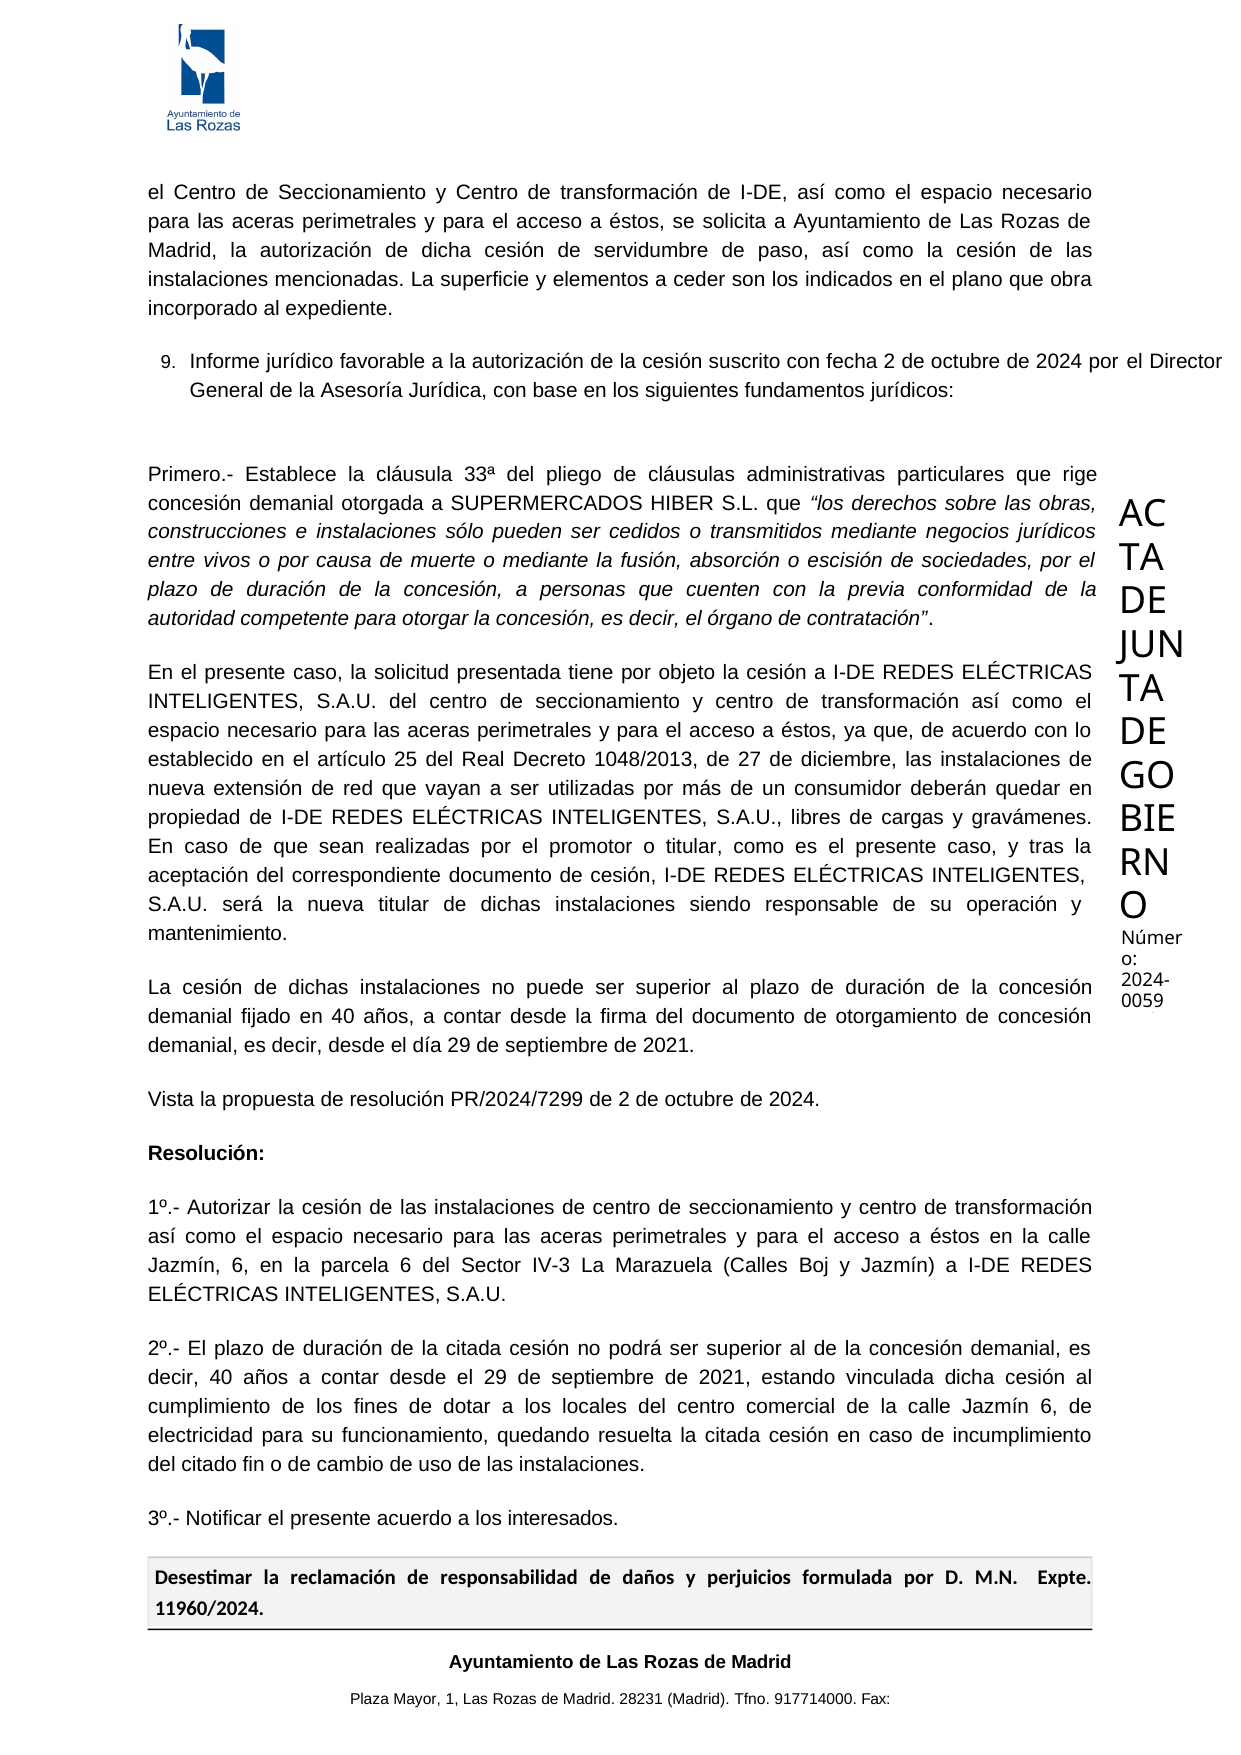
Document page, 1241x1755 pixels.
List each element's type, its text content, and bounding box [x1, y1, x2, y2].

subtitle Resolución: [148, 1141, 1222, 1164]
text ACTA DE JUNTA DE GOBIERNO [1119, 492, 1185, 927]
text el Centro de Seccionamiento y Centro de transformación de I-DE, así como el espacio necesario para las aceras perimetrales y para el acceso a éstos, se solicita a Ayuntamiento de Las Rozas de Madrid, la autorización de dicha cesión de servidumbre de paso, así como la cesión de las instalaciones mencionadas. La superficie y elementos a ceder son los indicados en el plano que obra incorporado al expediente. [148, 179, 1093, 319]
text S.A.U. será la nueva titular de dichas instalaciones siendo responsable de su operación y mantenimiento. [148, 892, 1100, 945]
text La cesión de dichas instalaciones no puede ser superior al plazo de duración de la concesión demanial fijado en 40 años, a contar desde la firma del documento de otorgamiento de concesión demanial, es decir, desde el día 29 de septiembre de 2021. [148, 974, 1093, 1056]
text 1º.- Autorizar la cesión de las instalaciones de centro de seccionamiento y centro de transformación así como el espacio necesario para las aceras perimetrales y para el acceso a éstos en la calle Jazmín, 6, en la parcela 6 del Sector IV-3 La Marazuela (Calles Boj y Jazmín) a I-DE REDES ELÉCTRICAS INTELIGENTES, S.A.U. [148, 1195, 1093, 1306]
list Informe jurídico favorable a la autorización de la cesión suscrito con fecha 2 de octubre de 2024 por el Director General de la Asesoría Jurídica, con base en los siguientes fundamentos jurídicos: [160, 349, 1222, 402]
text Número: 2024-0059 Fecha: 14/10/2024 [1121, 927, 1185, 1013]
text 3º.- Notificar el presente acuerdo a los interesados. [148, 1505, 1222, 1529]
text Primero.- Establece la cláusula 33ª del pliego de cláusulas administrativas particulares que rige concesión demanial otorgada a SUPERMERCADOS HIBER S.L. que “los derechos sobre las obras, construcciones e instalaciones sólo pueden ser cedidos o transmitidos mediante negocios jurídicos entre vivos o por causa de muerte o mediante la fusión, absorción o escisión de sociedades, por el plazo de duración de la concesión, a personas que cuenten con la previa conformidad de la autoridad competente para otorgar la concesión, es decir, el órgano de contratación”. [148, 461, 1099, 630]
text Vista la propuesta de resolución PR/2024/7299 de 2 de octubre de 2024. [148, 1086, 1222, 1110]
text En el presente caso, la solicitud presentada tiene por objeto la cesión a I-DE REDES ELÉCTRICAS INTELIGENTES, S.A.U. del centro de seccionamiento y centro de transformación así como el espacio necesario para las aceras perimetrales y para el acceso a éstos, ya que, de acuerdo con lo establecido en el artículo 25 del Real Decreto 1048/2013, de 27 de diciembre, las instalaciones de nueva extensión de red que vayan a ser utilizadas por más de un consumidor deberán quedar en propiedad de I-DE REDES ELÉCTRICAS INTELIGENTES, S.A.U., libres de cargas y gravámenes. En caso de que sean realizadas por el promotor o titular, como es el presente caso, y tras la aceptación del correspondiente documento de cesión, I-DE REDES ELÉCTRICAS INTELIGENTES, [148, 660, 1093, 887]
text 2º.- El plazo de duración de la citada cesión no podrá ser superior al de la concesión demanial, es decir, 40 años a contar desde el 29 de septiembre de 2021, estando vinculada dicha cesión al cumplimiento de los fines de dotar a los locales del centro comercial de la calle Jazmín 6, de electricidad para su funcionamiento, quedando resuelta la citada cesión en caso de incumplimiento del citado fin o de cambio de uso de las instalaciones. [148, 1336, 1093, 1476]
